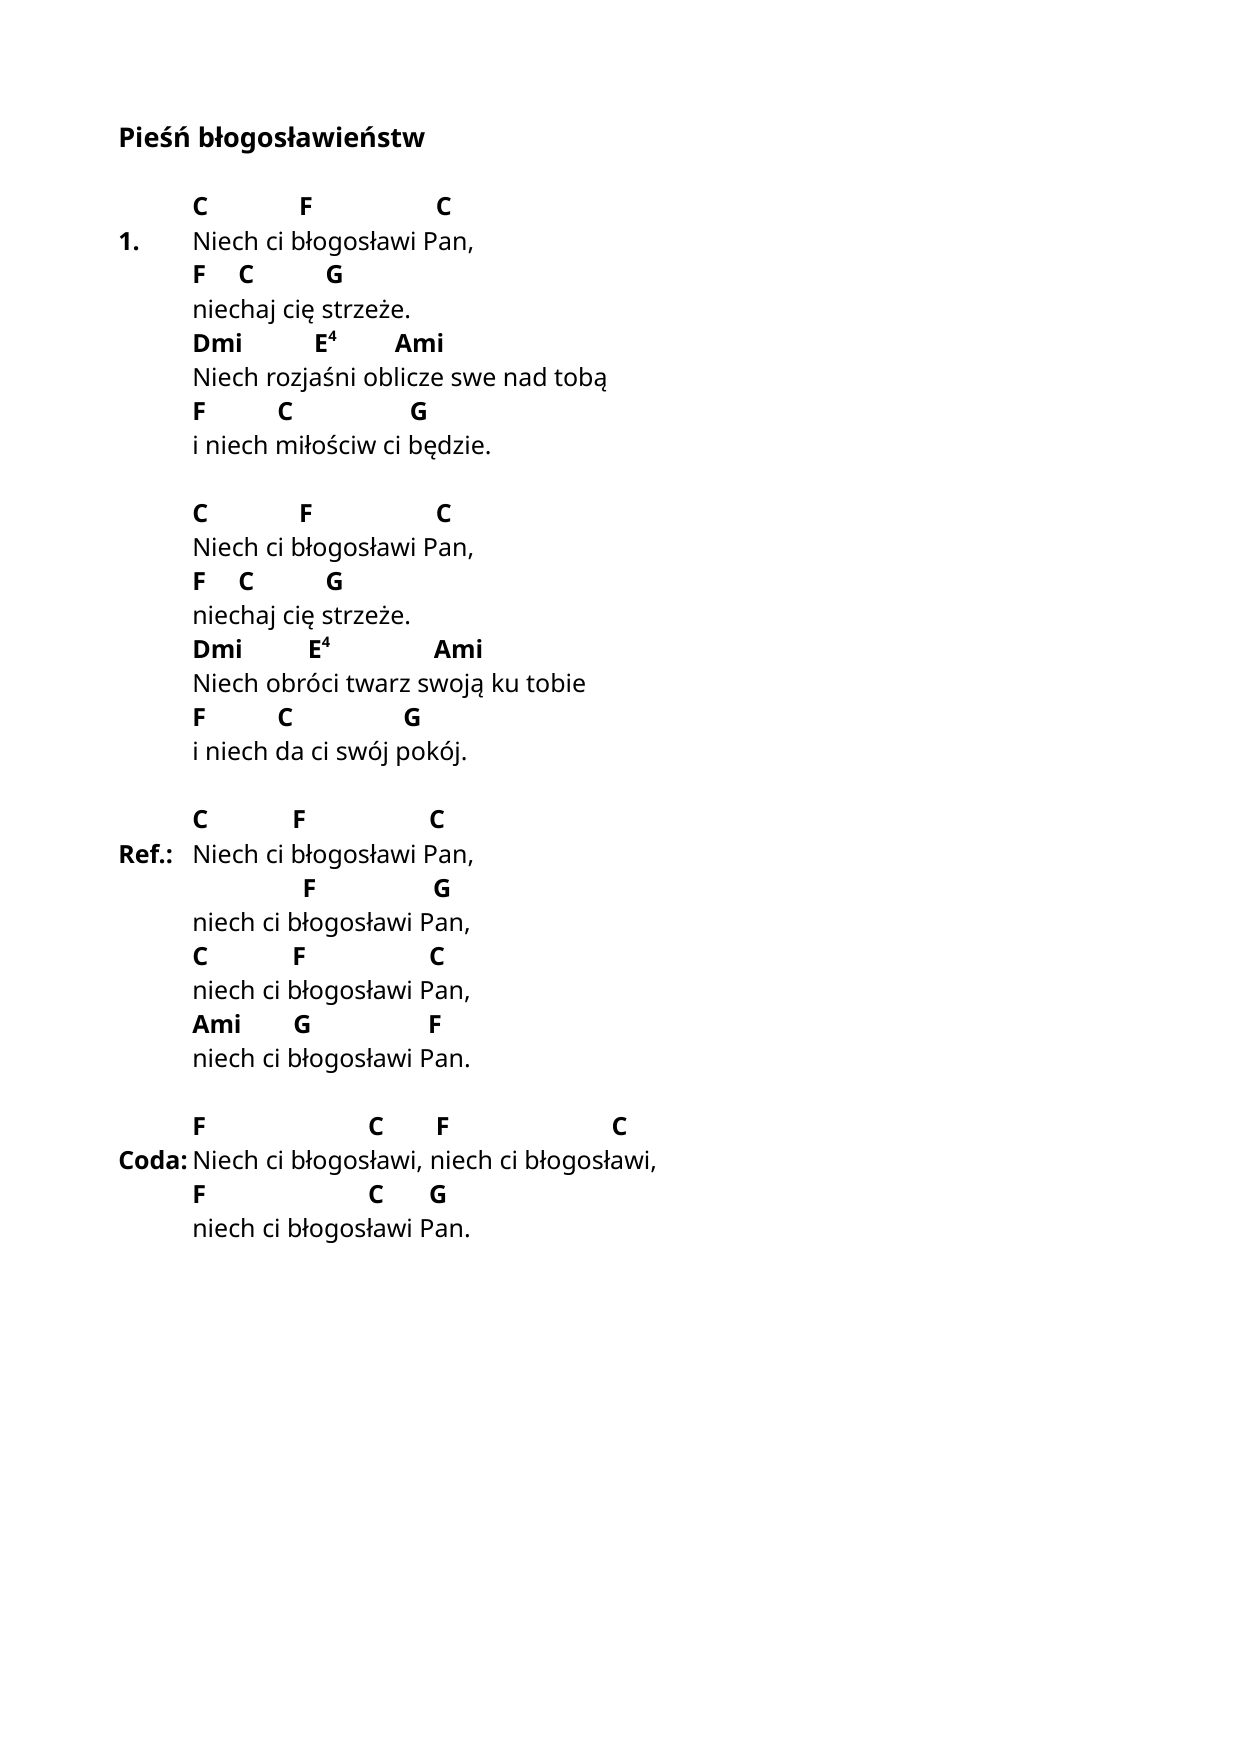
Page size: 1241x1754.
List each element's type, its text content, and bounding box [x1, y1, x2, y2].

text Coda: Niech ci błogosławi, niech ci błogosławi, [118, 1143, 1122, 1177]
text F G [118, 870, 1122, 904]
text C F C [118, 189, 1122, 223]
text niech ci błogosławi Pan, [118, 972, 1122, 1007]
text F C G [118, 257, 1122, 291]
text niechaj cię strzeże. [118, 598, 1122, 632]
text F C G [118, 700, 1122, 734]
text F C F C [118, 1109, 1122, 1143]
text Ref.: Niech ci błogosławi Pan, [118, 836, 1122, 870]
text 1. Niech ci błogosławi Pan, [118, 223, 1122, 257]
text niech ci błogosławi Pan, [118, 904, 1122, 938]
text niech ci błogosławi Pan. [118, 1041, 1122, 1075]
text Dmi E4 Ami [118, 325, 1122, 359]
text niech ci błogosławi Pan. [118, 1211, 1122, 1245]
text Niech obróci twarz swoją ku tobie [118, 666, 1122, 700]
text C F C [118, 802, 1122, 836]
text F C G [118, 393, 1122, 427]
text C F C [118, 938, 1122, 972]
text i niech miłościw ci będzie. [118, 427, 1122, 462]
text Ami G F [118, 1007, 1122, 1041]
text F C G [118, 564, 1122, 598]
text niechaj cię strzeże. [118, 291, 1122, 325]
text Niech ci błogosławi Pan, [118, 530, 1122, 564]
text i niech da ci swój pokój. [118, 734, 1122, 768]
text F C G [118, 1177, 1122, 1211]
text Pieśń błogosławieństw [118, 118, 1122, 155]
text Dmi E4 Ami [118, 632, 1122, 666]
text Niech rozjaśni oblicze swe nad tobą [118, 359, 1122, 393]
text C F C [118, 496, 1122, 530]
